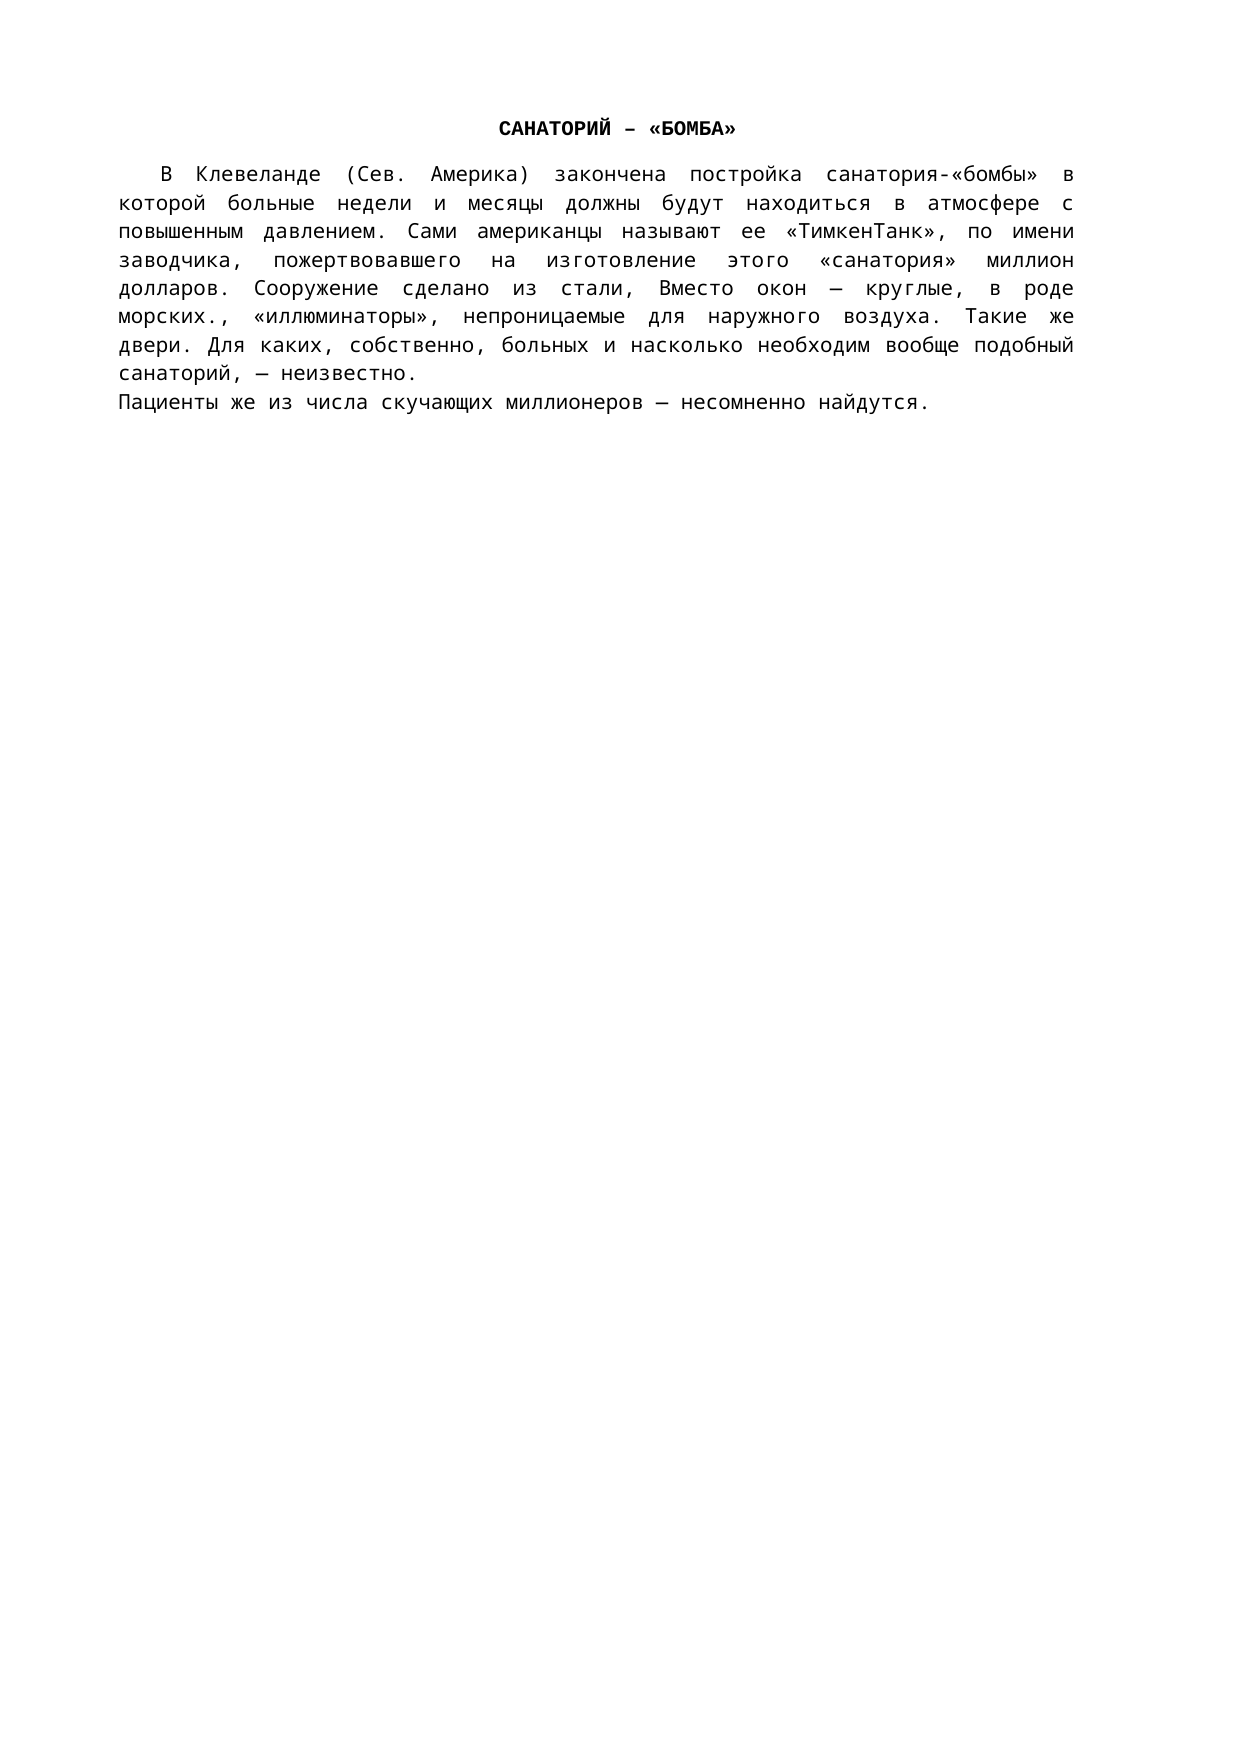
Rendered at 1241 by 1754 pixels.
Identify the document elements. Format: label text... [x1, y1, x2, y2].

text САНАТОРИЙ – «БОМБА» [118, 118, 1075, 142]
text В Клевеланде (Сев. Америка) закончена постройка санатория-«бомбы» в которой больные недели и месяцы должны будут находиться в атмосфере с повышенным давлением. Сами американцы называют ее «ТимкенТанк», по имени заводчика, пожертвовавшего на изготовление этого «санатория» миллион долларов. Сооружение сделано из стали, Вместо окон — круглые, в роде морских., «иллюминаторы», непроницаемые для наружного воздуха. Такие же двери. Для каких, собственно, больных и насколько необходим вообще подобный санаторий, — неизвестно. [118, 159, 1075, 387]
text Пациенты же из числа скучающих миллионеров — несомненно найдутся. [118, 387, 1122, 415]
